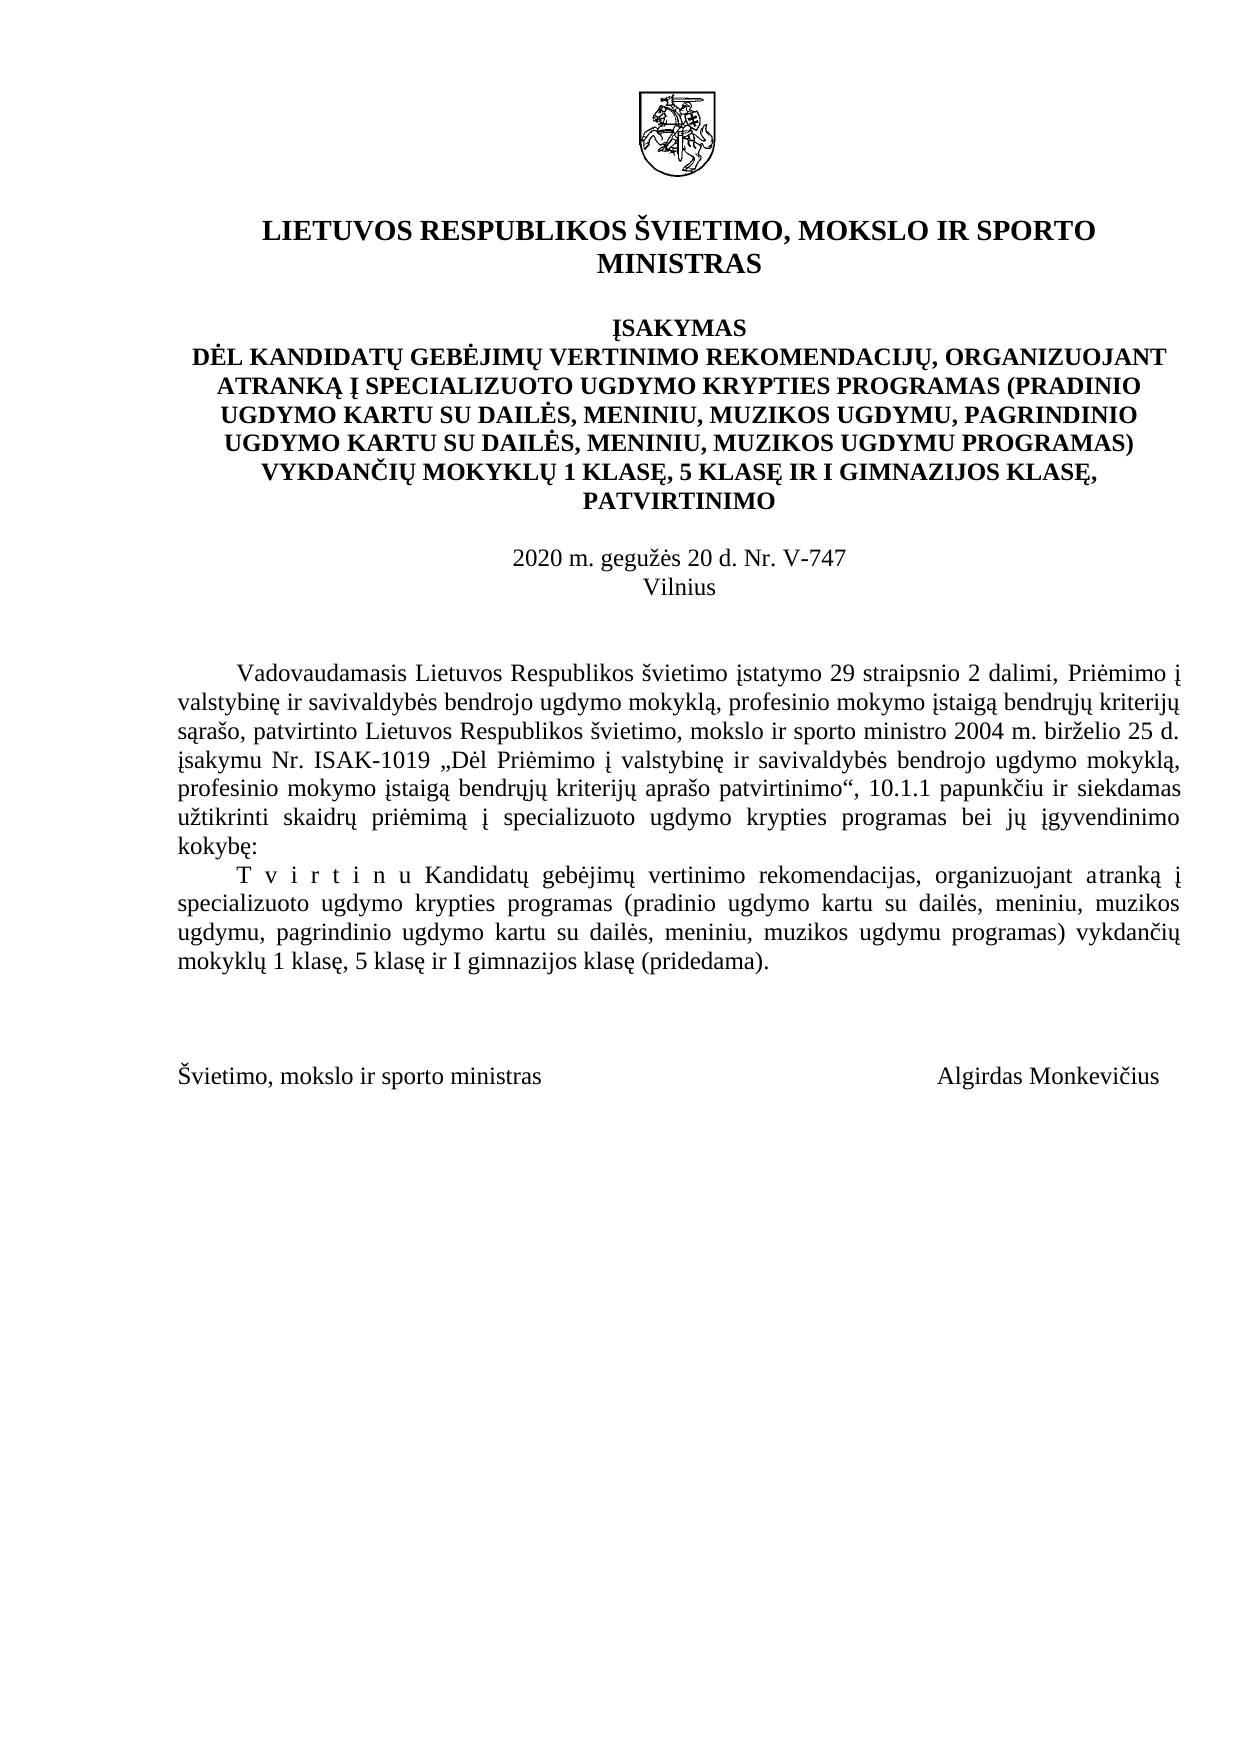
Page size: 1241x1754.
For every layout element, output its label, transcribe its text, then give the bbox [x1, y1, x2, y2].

text Švietimo, mokslo ir sporto ministras Algirdas Monkevičius [177, 1061, 1181, 1090]
text LIETUVOS RESPUBLIKOS ŠVIETIMO, MOKSLO IR SPORTO MINISTRAS [177, 213, 1181, 280]
text Vadovaudamasis Lietuvos Respublikos švietimo įstatymo 29 straipsnio 2 dalimi, Priėmimo į valstybinę ir savivaldybės bendrojo ugdymo mokyklą, profesinio mokymo įstaigą bendrųjų kriterijų sąrašo, patvirtinto Lietuvos Respublikos švietimo, mokslo ir sporto ministro 2004 m. birželio 25 d. įsakymu Nr. ISAK-1019 „Dėl Priėmimo į valstybinę ir savivaldybės bendrojo ugdymo mokyklą, profesinio mokymo įstaigą bendrųjų kriterijų aprašo patvirtinimo“, 10.1.1 papunkčiu ir siekdamas užtikrinti skaidrų priėmimą į specializuoto ugdymo krypties programas bei jų įgyvendinimo kokybę: [177, 658, 1181, 860]
text Vilnius [177, 572, 1181, 601]
text 2020 m. gegužės 20 d. Nr. V-747 [177, 543, 1181, 572]
text DĖL KANDIDATŲ GEBĖJIMŲ VERTINIMO REKOMENDACIJŲ, ORGANIZUOJANT ATRANKĄ Į SPECIALIZUOTO UGDYMO KRYPTIES PROGRAMAS (PRADINIO UGDYMO KARTU SU DAILĖS, MENINIU, MUZIKOS UGDYMU, PAGRINDINIO UGDYMO KARTU SU DAILĖS, MENINIU, MUZIKOS UGDYMU PROGRAMAS) VYKDANČIŲ MOKYKLŲ 1 KLASĘ, 5 KLASĘ IR I GIMNAZIJOS KLASĘ, PATVIRTINIMO [177, 342, 1181, 515]
text T v i r t i n u Kandidatų gebėjimų vertinimo rekomendacijas, organizuojant atranką į specializuoto ugdymo krypties programas (pradinio ugdymo kartu su dailės, meniniu, muzikos ugdymu, pagrindinio ugdymo kartu su dailės, meniniu, muzikos ugdymu programas) vykdančių mokyklų 1 klasę, 5 klasę ir I gimnazijos klasę (pridedama). [177, 860, 1181, 975]
text ĮSAKYMAS [177, 313, 1181, 342]
